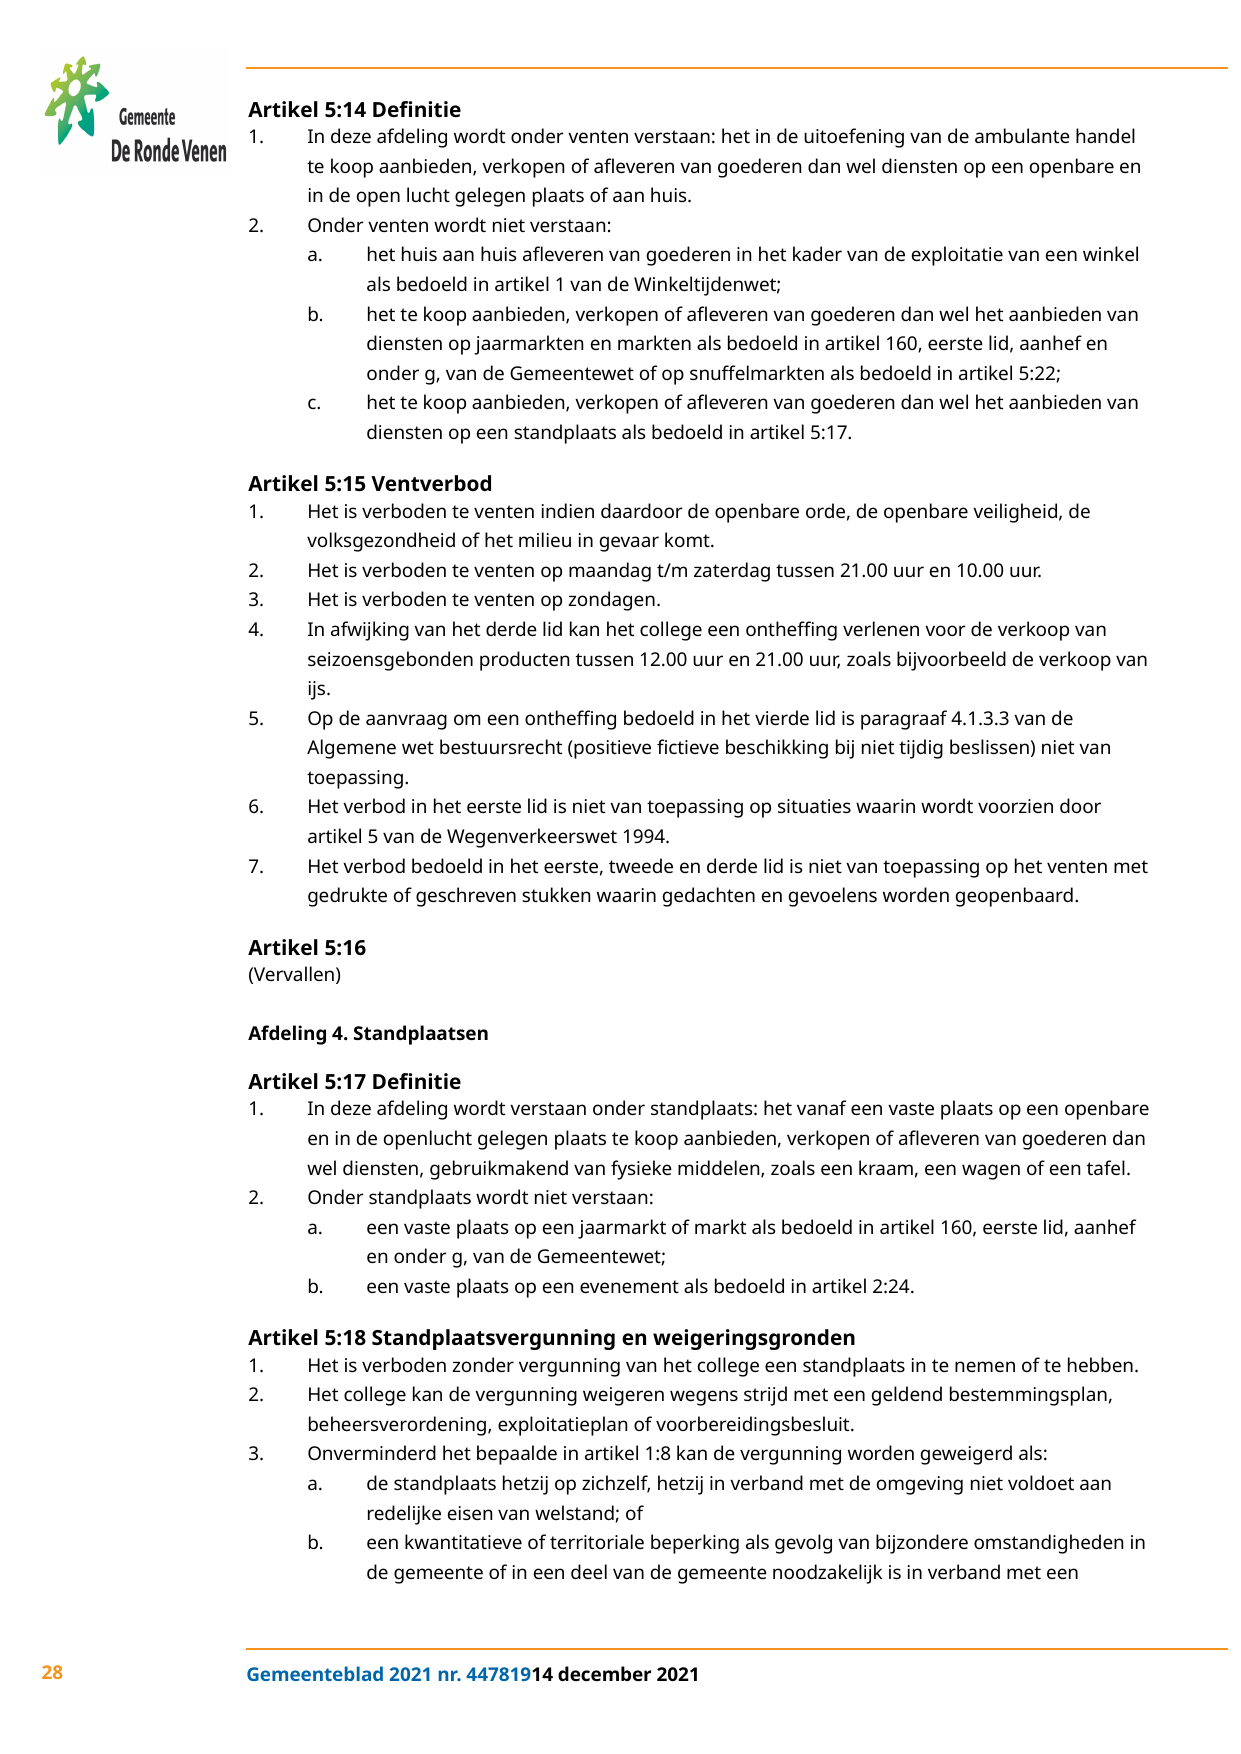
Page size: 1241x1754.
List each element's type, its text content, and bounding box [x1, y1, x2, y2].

list Onder standplaats wordt niet verstaan: [248, 1184, 1152, 1210]
list een vaste plaats op een evenement als bedoeld in artikel 2:24. [307, 1273, 1152, 1299]
list een kwantitatieve of territoriale beperking als gevolg van bijzondere omstandigheden in de gemeente of in een deel van de gemeente noodzakelijk is in verband met een [307, 1529, 1152, 1585]
text Afdeling 4. Standplaatsen [248, 1021, 1152, 1046]
list Het is verboden te venten indien daardoor de openbare orde, de openbare veiligheid, de volksgezondheid of het milieu in gevaar komt. [248, 498, 1152, 553]
text Artikel 5:17 Definitie [248, 1067, 1152, 1096]
list In deze afdeling wordt verstaan onder standplaats: het vanaf een vaste plaats op een openbare en in de openlucht gelegen plaats te koop aanbieden, verkopen of afleveren van goederen dan wel diensten, gebruikmakend van fysieke middelen, zoals een kraam, een wagen of een tafel. [248, 1096, 1152, 1180]
list het te koop aanbieden, verkopen of afleveren van goederen dan wel het aanbieden van diensten op jaarmarkten en markten als bedoeld in artikel 160, eerste lid, aanhef en onder g, van de Gemeentewet of op snuffelmarkten als bedoeld in artikel 5:22; [307, 301, 1152, 386]
list In deze afdeling wordt onder venten verstaan: het in de uitoefening van de ambulante handel te koop aanbieden, verkopen of afleveren van goederen dan wel diensten op een openbare en in de open lucht gelegen plaats of aan huis. [248, 123, 1152, 208]
list Op de aanvraag om een ontheffing bedoeld in het vierde lid is paragraaf 4.1.3.3 van de Algemene wet bestuursrecht (positieve fictieve beschikking bij niet tijdig beslissen) niet van toepassing. [248, 705, 1152, 790]
list een vaste plaats op een jaarmarkt of markt als bedoeld in artikel 160, eerste lid, aanhef en onder g, van de Gemeentewet; [307, 1214, 1152, 1269]
text (Vervallen) [248, 961, 1152, 987]
list Het is verboden te venten op maandag t/m zaterdag tussen 21.00 uur en 10.00 uur. [248, 557, 1152, 583]
list het huis aan huis afleveren van goederen in het kader van de exploitatie van een winkel als bedoeld in artikel 1 van de Winkeltijdenwet; [307, 242, 1152, 297]
list Onverminderd het bepaalde in artikel 1:8 kan de vergunning worden geweigerd als: [248, 1441, 1152, 1466]
list het te koop aanbieden, verkopen of afleveren van goederen dan wel het aanbieden van diensten op een standplaats als bedoeld in artikel 5:17. [307, 389, 1152, 445]
text Artikel 5:15 Ventverbod [248, 469, 1152, 498]
text Artikel 5:18 Standplaatsvergunning en weigeringsgronden [248, 1323, 1152, 1352]
list Onder venten wordt niet verstaan: [248, 212, 1152, 238]
list In afwijking van het derde lid kan het college een ontheffing verlenen voor de verkoop van seizoensgebonden producten tussen 12.00 uur en 21.00 uur, zoals bijvoorbeeld de verkoop van ijs. [248, 616, 1152, 701]
list Het verbod in het eerste lid is niet van toepassing op situaties waarin wordt voorzien door artikel 5 van de Wegenverkeerswet 1994. [248, 794, 1152, 849]
list Het is verboden te venten op zondagen. [248, 587, 1152, 612]
list de standplaats hetzij op zichzelf, hetzij in verband met de omgeving niet voldoet aan redelijke eisen van welstand; of [307, 1470, 1152, 1526]
list Het is verboden zonder vergunning van het college een standplaats in te nemen of te hebben. [248, 1352, 1152, 1378]
text Artikel 5:16 [248, 933, 1152, 961]
list Het college kan de vergunning weigeren wegens strijd met een geldend bestemmingsplan, beheersverordening, exploitatieplan of voorbereidingsbesluit. [248, 1381, 1152, 1437]
picture [41, 47, 231, 172]
text Artikel 5:14 Definitie [248, 95, 1152, 123]
list Het verbod bedoeld in het eerste, tweede en derde lid is niet van toepassing op het venten met gedrukte of geschreven stukken waarin gedachten en gevoelens worden geopenbaard. [248, 853, 1152, 908]
